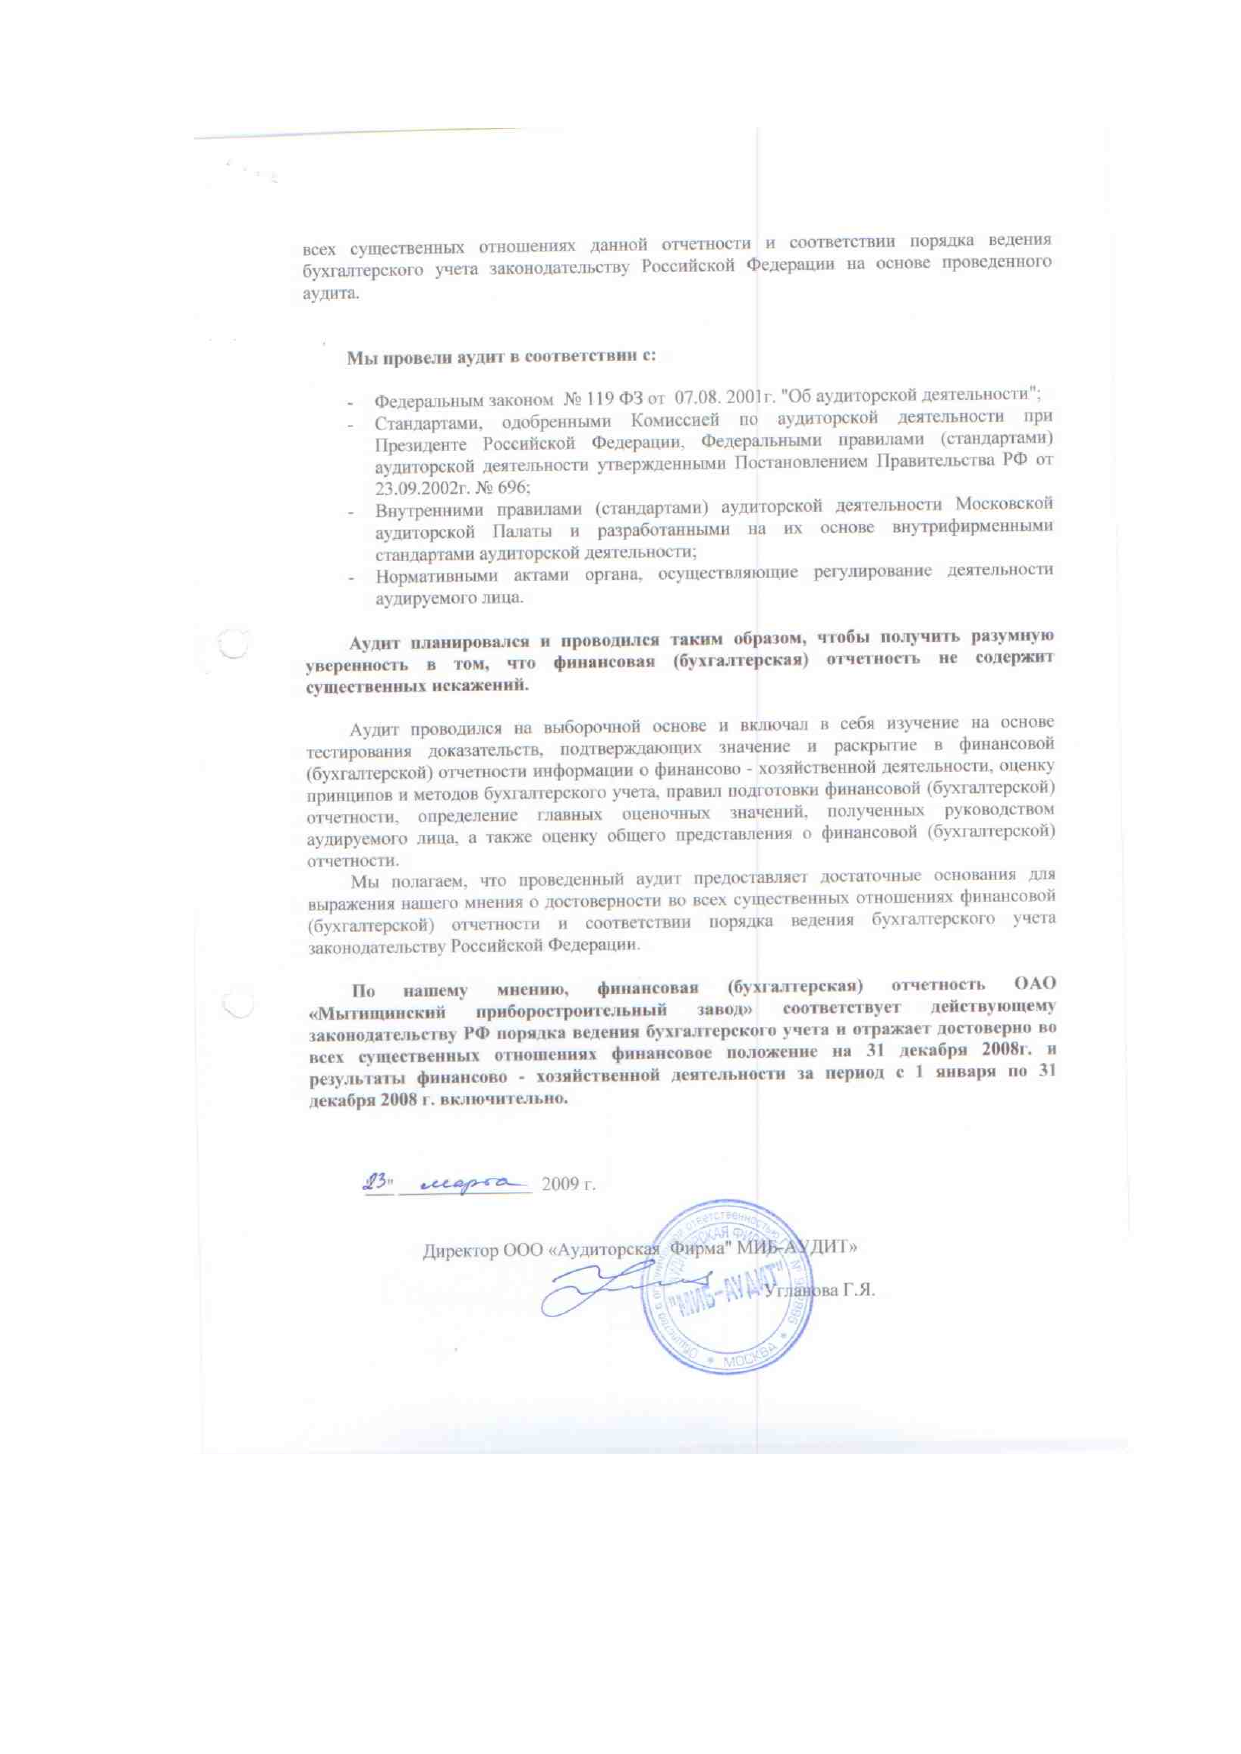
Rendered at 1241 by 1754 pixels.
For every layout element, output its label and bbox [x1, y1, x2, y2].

picture [193, 127, 1134, 1454]
